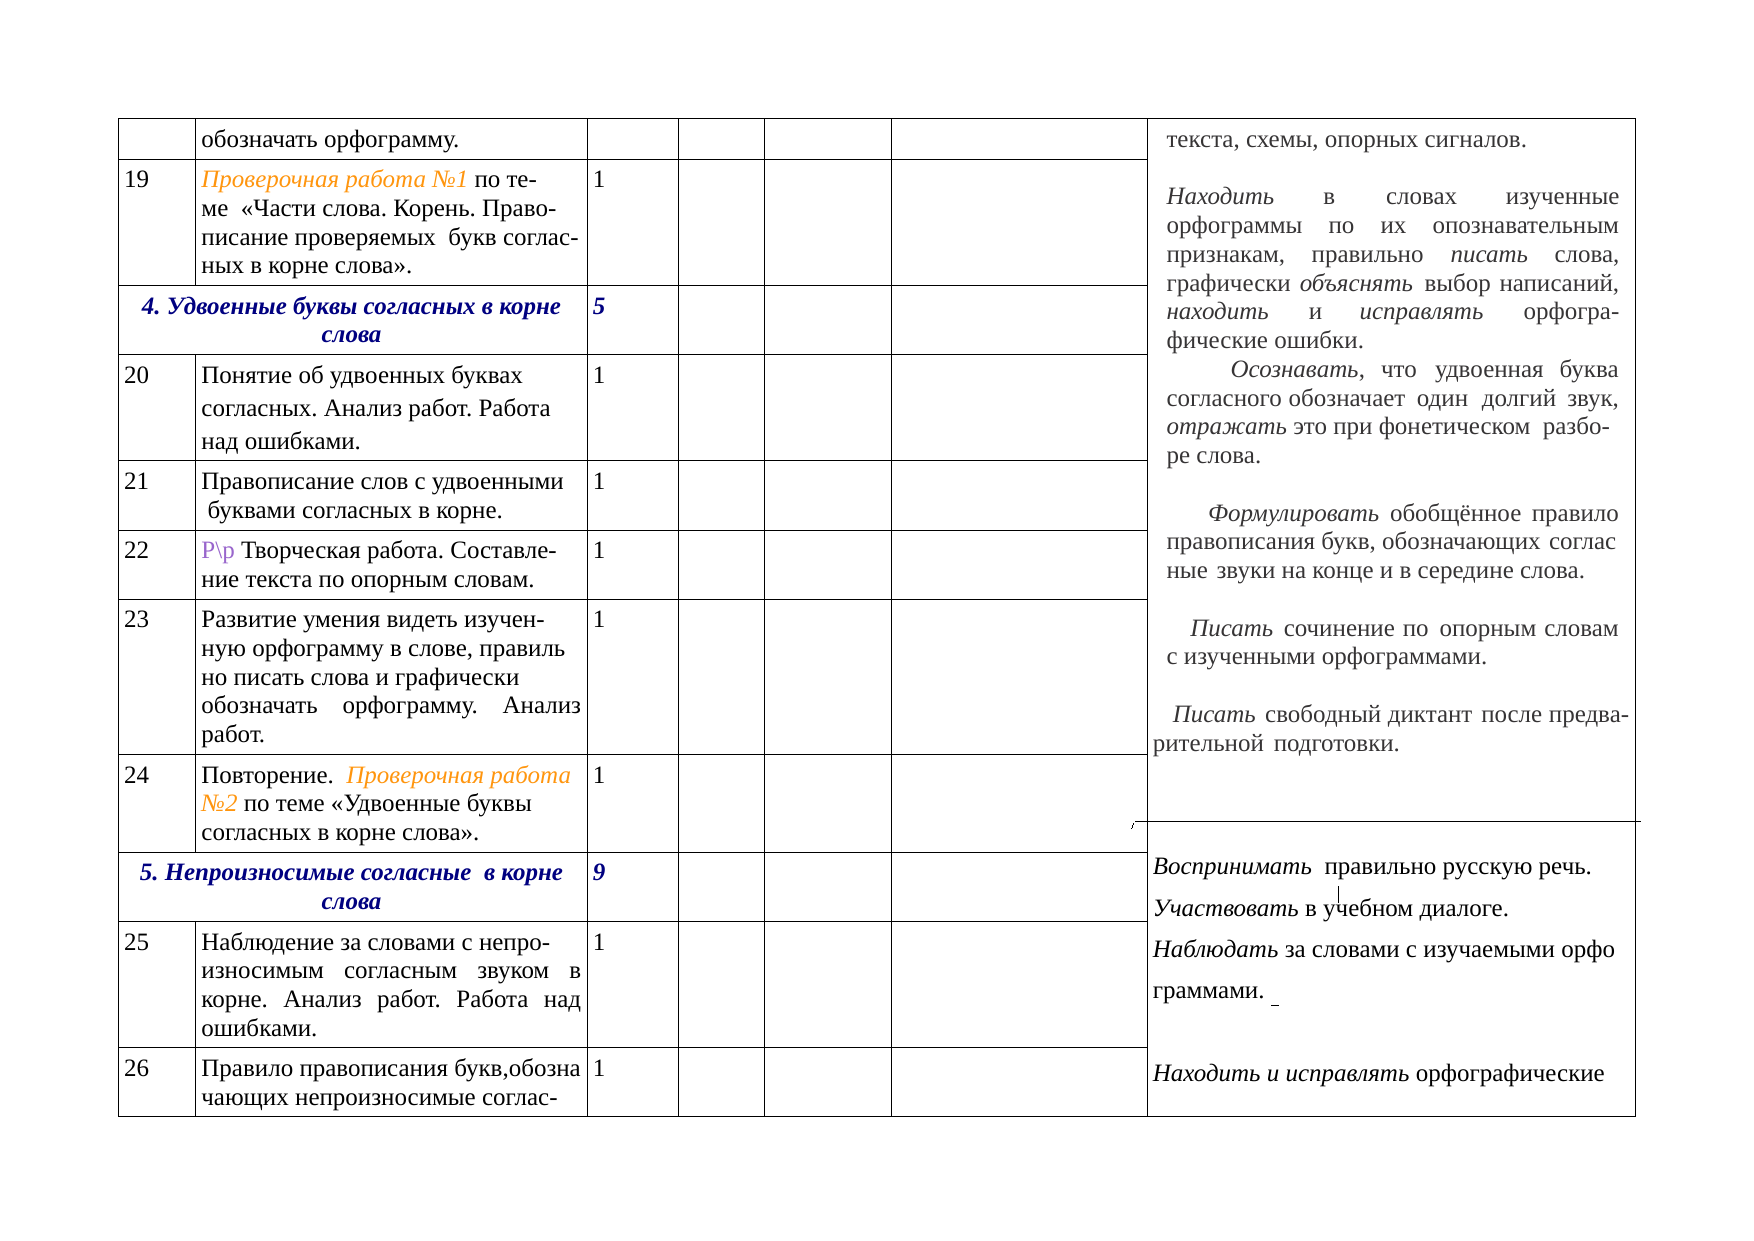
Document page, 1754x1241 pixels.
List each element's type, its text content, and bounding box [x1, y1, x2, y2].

table_cell [892, 922, 1147, 1047]
table_cell обозначать орфограмму. [196, 119, 587, 158]
table_cell 5. Непроизносимые согласные в корне слова [119, 853, 587, 921]
table_cell 19 [119, 160, 195, 285]
table_cell [765, 531, 891, 598]
table_cell [679, 755, 764, 852]
table_cell 4. Удвоенные буквы согласных в корне слова [119, 286, 587, 354]
table_cell 1 [588, 755, 678, 852]
table_cell [765, 755, 891, 852]
table_cell Понятие об удвоенных буквах согласных. Анализ работ. Работа над ошибками. [196, 355, 587, 460]
table_cell 9 [588, 853, 678, 921]
table_cell 22 [119, 531, 195, 598]
table_cell [765, 922, 891, 1047]
table_cell 21 [119, 461, 195, 529]
table_cell 1 [588, 531, 678, 598]
table_cell [765, 853, 891, 921]
table_cell 24 [119, 755, 195, 852]
table_cell 1 [588, 461, 678, 529]
table_cell Наблюдение за словами с непро- износимым согласным звуком в корне. Анализ работ. Работа над ошибками. [196, 922, 587, 1047]
table_cell [679, 1048, 764, 1116]
table_cell 26 [119, 1048, 195, 1116]
table_cell [679, 461, 764, 529]
table_cell [892, 160, 1147, 285]
table_cell 1 [588, 160, 678, 285]
table_cell [679, 922, 764, 1047]
table_cell [892, 119, 1147, 158]
table_cell [892, 461, 1147, 529]
table_cell Проверочная работа №1 по те- ме «Части слова. Корень. Право- писание проверяемых букв соглас- ных в корне слова». [196, 160, 587, 285]
table_cell Повторение. Проверочная работа №2 по теме «Удвоенные буквы согласных в корне слова». [196, 755, 587, 852]
table_cell 1 [588, 922, 678, 1047]
table_cell 1 [588, 1048, 678, 1116]
table_cell [765, 119, 891, 158]
table_cell [765, 600, 891, 754]
table_cell [892, 755, 1147, 852]
table_cell [679, 600, 764, 754]
table_cell [679, 160, 764, 285]
table_cell Правило правописания букв,обозна чающих непроизносимые соглас- [196, 1048, 587, 1116]
table_cell [765, 355, 891, 460]
table_cell [679, 853, 764, 921]
table_cell Р\р Творческая работа. Составле- ние текста по опорным словам. [196, 531, 587, 598]
table_cell 20 [119, 355, 195, 460]
table_cell [765, 1048, 891, 1116]
table_cell [892, 355, 1147, 460]
table_cell [892, 286, 1147, 354]
table_cell [679, 355, 764, 460]
table_cell [765, 286, 891, 354]
table_cell [765, 160, 891, 285]
table_cell [119, 119, 195, 158]
table_cell [892, 1048, 1147, 1116]
table_cell 1 [588, 355, 678, 460]
table_cell Воспринимать правильно русскую речь. Участвовать в учебном диалоге. Наблюдать за словами с изучаемыми орфо граммами. Находить и исправлять орфографические [1148, 822, 1635, 1116]
table_cell Правописание слов с удвоенными буквами согласных в корне. [196, 461, 587, 529]
table_cell 23 [119, 600, 195, 754]
table_cell [588, 119, 678, 158]
table_cell [679, 119, 764, 158]
table_cell текста, схемы, опорных сигналов. Находить в словах изученные орфограммы по их опознавательным признакам, правильно писать слова, графически объяснять выбор написаний, находить и исправлять орфогра- фические ошибки. Осознавать, что удвоенная буква согласного обозначает один долгий звук, отражать это при фонетическом разбо- ре слова. Формулировать обобщённое правило правописания букв, обозначающих соглас ные звуки на конце и в середине слова. Писать сочинение по опорным словам с изученными орфограммами. Писать свободный диктант после предва-рительной подготовки. [1148, 119, 1635, 821]
table_cell 1 [588, 600, 678, 754]
table_cell [679, 286, 764, 354]
table_cell [765, 461, 891, 529]
table_cell [679, 531, 764, 598]
table_cell [892, 531, 1147, 598]
table_cell 5 [588, 286, 678, 354]
table_cell [892, 600, 1147, 754]
table_cell Развитие умения видеть изучен- ную орфограмму в слове, правиль но писать слова и графически обозначать орфограмму. Анализ работ. [196, 600, 587, 754]
table_cell [892, 853, 1147, 921]
table_cell 25 [119, 922, 195, 1047]
